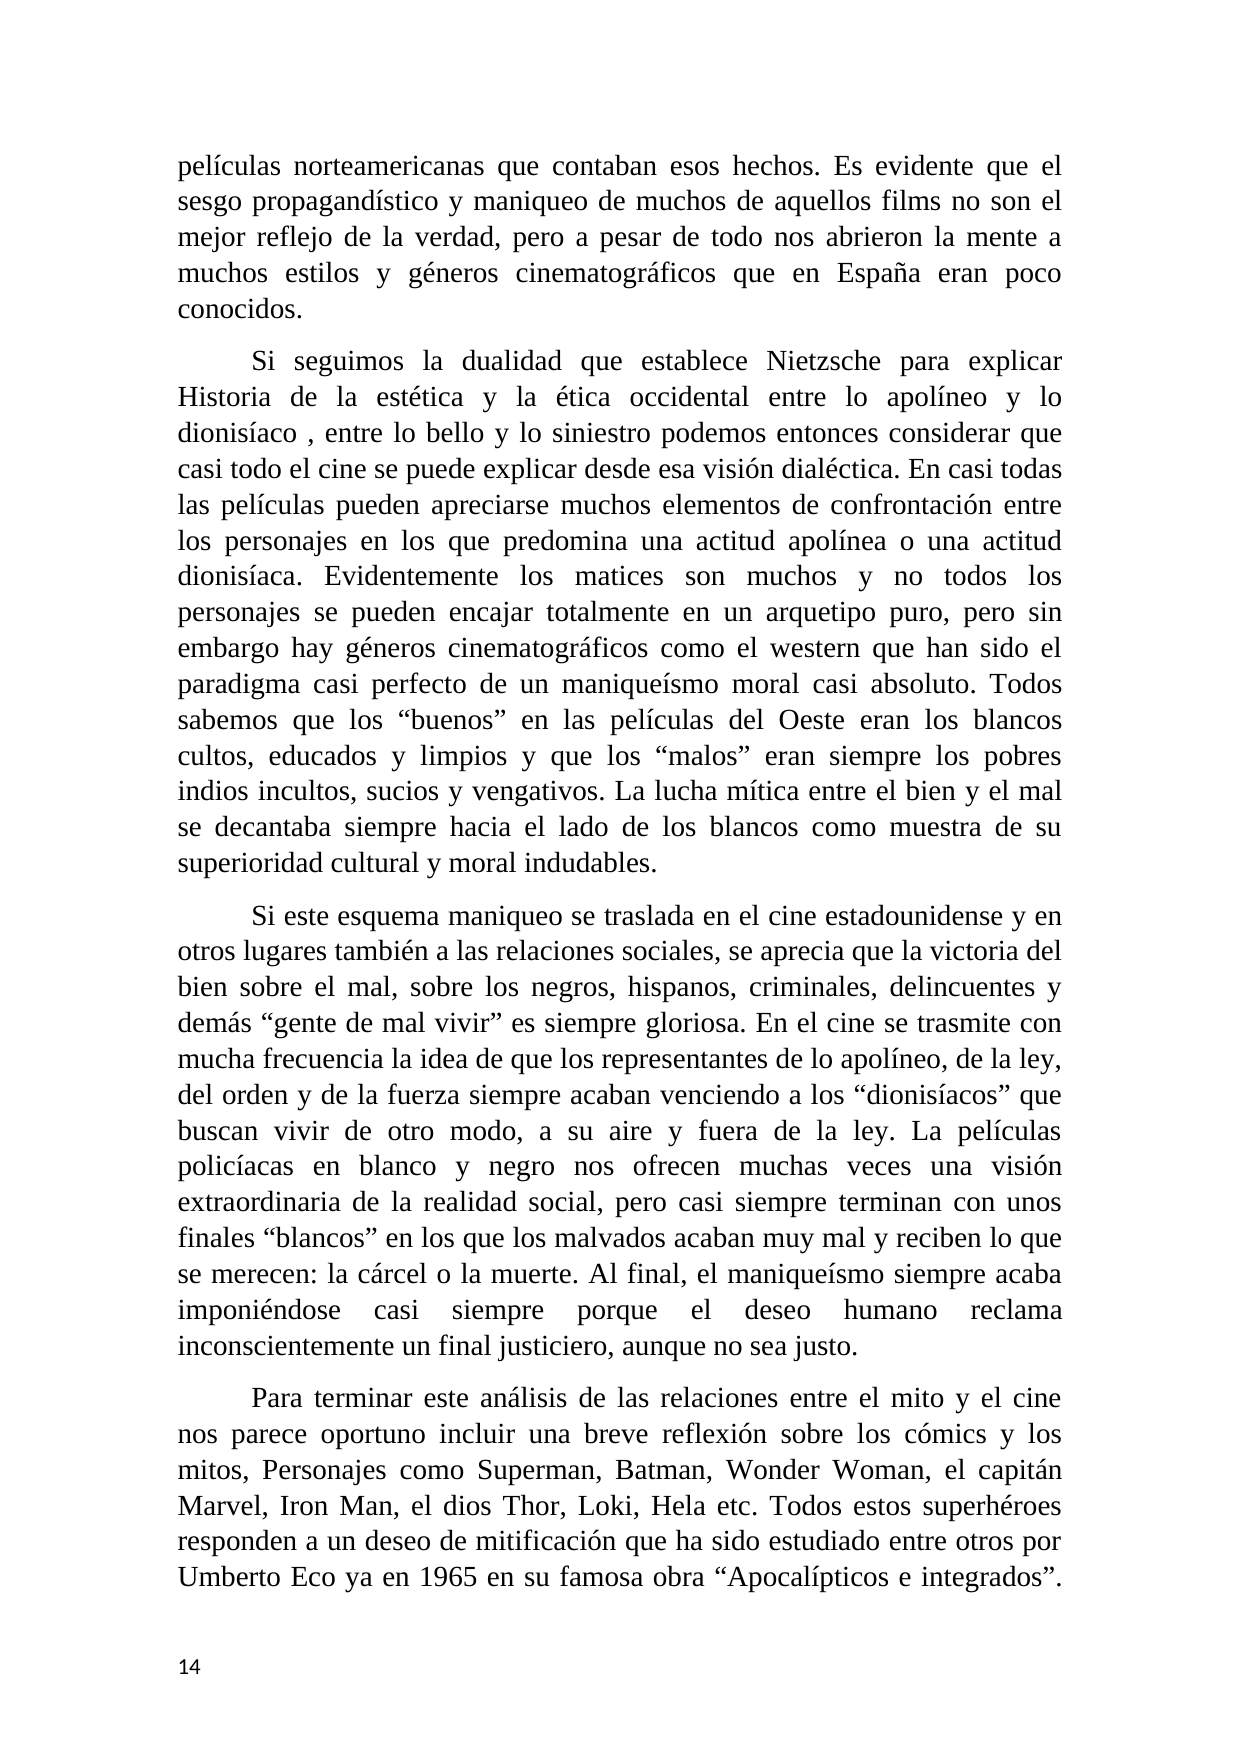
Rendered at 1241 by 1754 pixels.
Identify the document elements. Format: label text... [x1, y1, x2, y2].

text películas norteamericanas que contaban esos hechos. Es evidente que el sesgo propagandístico y maniqueo de muchos de aquellos films no son el mejor reflejo de la verdad, pero a pesar de todo nos abrieron la mente a muchos estilos y géneros cinematográficos que en España eran poco conocidos. [177, 148, 1063, 324]
text Si este esquema maniqueo se traslada en el cine estadounidense y en otros lugares también a las relaciones sociales, se aprecia que la victoria del bien sobre el mal, sobre los negros, hispanos, criminales, delincuentes y demás “gente de mal vivir” es siempre gloriosa. En el cine se trasmite con mucha frecuencia la idea de que los representantes de lo apolíneo, de la ley, del orden y de la fuerza siempre acaban venciendo a los “dionisíacos” que buscan vivir de otro modo, a su aire y fuera de la ley. La películas policíacas en blanco y negro nos ofrecen muchas veces una visión extraordinaria de la realidad social, pero casi siempre terminan con unos finales “blancos” en los que los malvados acaban muy mal y reciben lo que se merecen: la cárcel o la muerte. Al final, el maniqueísmo siempre acaba imponiéndose casi siempre porque el deseo humano reclama inconscientemente un final justiciero, aunque no sea justo. [177, 898, 1063, 1361]
text Para terminar este análisis de las relaciones entre el mito y el cine nos parece oportuno incluir una breve reflexión sobre los cómics y los mitos, Personajes como Superman, Batman, Wonder Woman, el capitán Marvel, Iron Man, el dios Thor, Loki, Hela etc. Todos estos superhéroes responden a un deseo de mitificación que ha sido estudiado entre otros por Umberto Eco ya en 1965 en su famosa obra “Apocalípticos e integrados”. [177, 1380, 1063, 1593]
text Si seguimos la dualidad que establece Nietzsche para explicar Historia de la estética y la ética occidental entre lo apolíneo y lo dionisíaco , entre lo bello y lo siniestro podemos entonces considerar que casi todo el cine se puede explicar desde esa visión dialéctica. En casi todas las películas pueden apreciarse muchos elementos de confrontación entre los personajes en los que predomina una actitud apolínea o una actitud dionisíaca. Evidentemente los matices son muchos y no todos los personajes se pueden encajar totalmente en un arquetipo puro, pero sin embargo hay géneros cinematográficos como el western que han sido el paradigma casi perfecto de un maniqueísmo moral casi absoluto. Todos sabemos que los “buenos” en las películas del Oeste eran los blancos cultos, educados y limpios y que los “malos” eran siempre los pobres indios incultos, sucios y vengativos. La lucha mítica entre el bien y el mal se decantaba siempre hacia el lado de los blancos como muestra de su superioridad cultural y moral indudables. [177, 343, 1063, 879]
